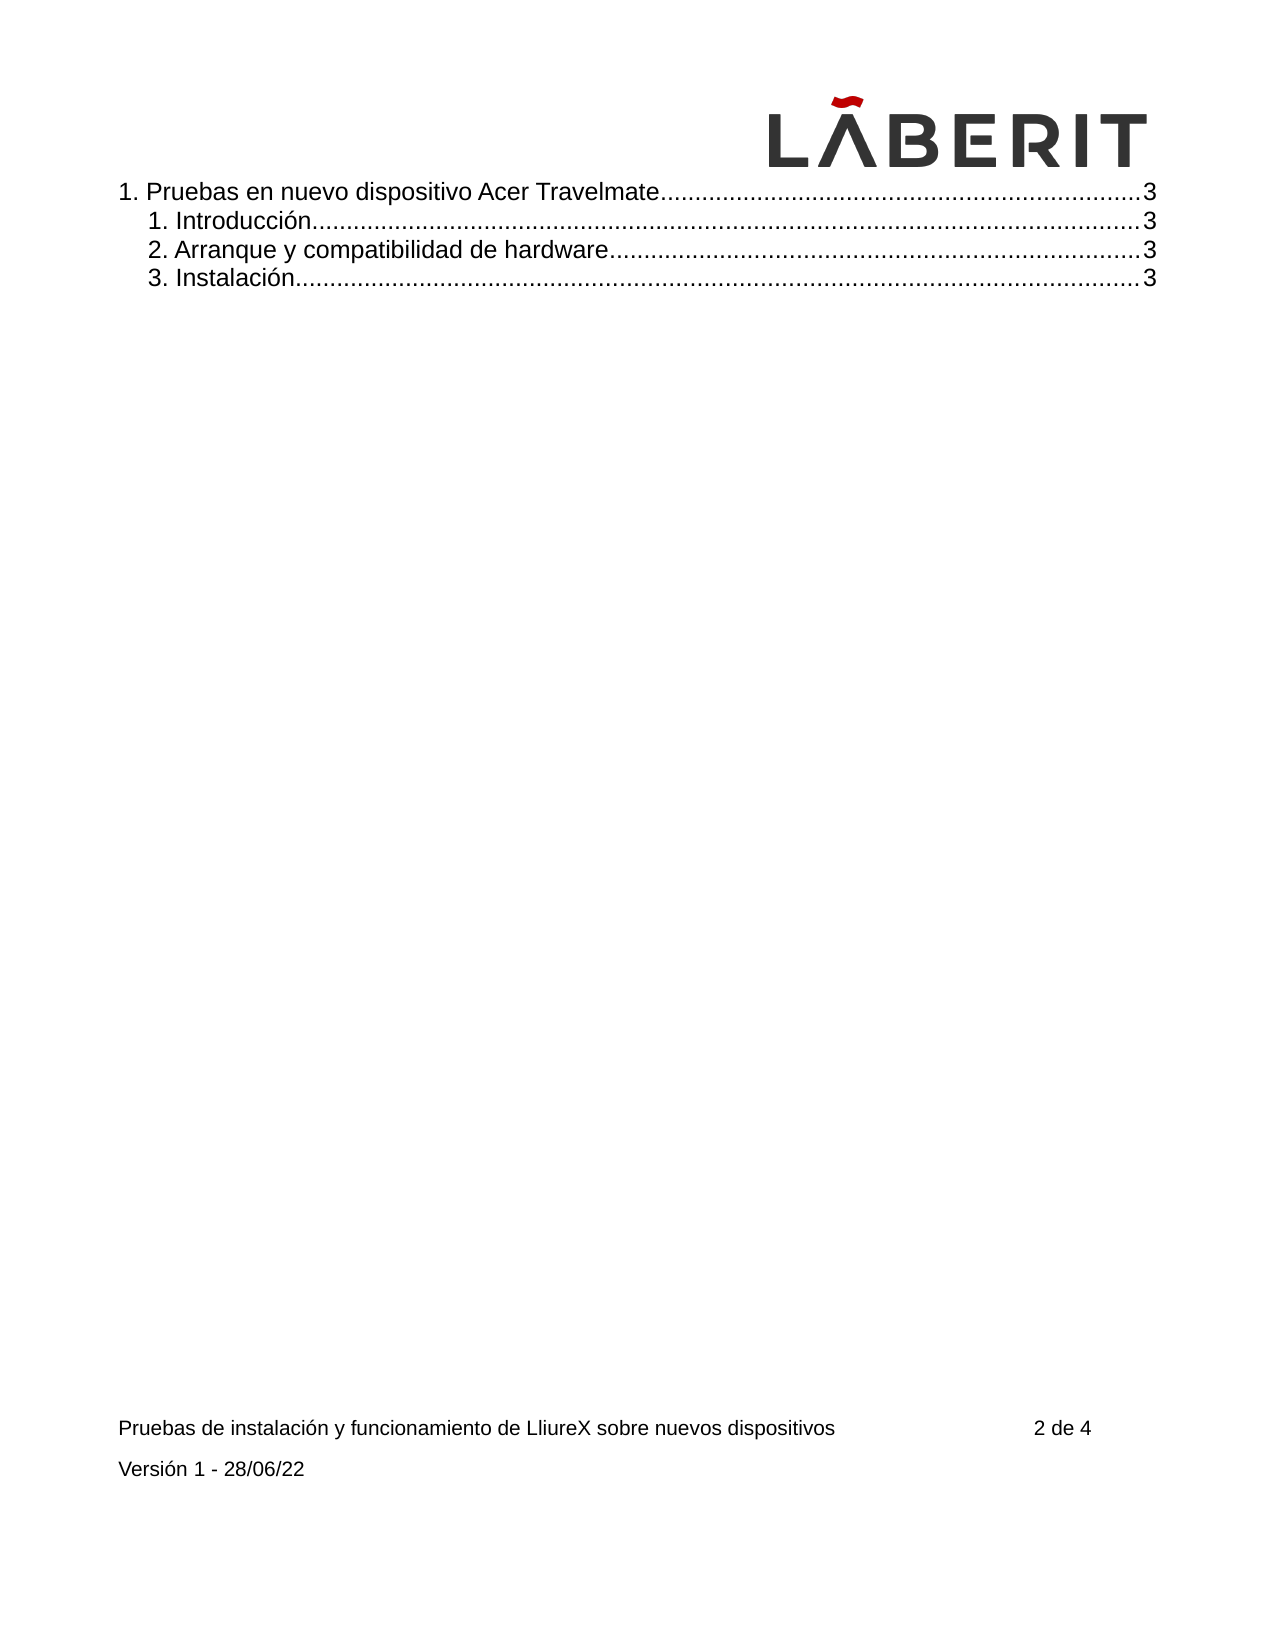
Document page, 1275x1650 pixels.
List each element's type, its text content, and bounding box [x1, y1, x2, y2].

text 1. Pruebas en nuevo dispositivo Acer Travelmate 3 [118, 177, 1157, 206]
picture [769, 96, 1147, 167]
text 3. Instalación 3 [148, 263, 1157, 292]
text 2. Arranque y compatibilidad de hardware 3 [148, 234, 1157, 263]
text 1. Introducción 3 [148, 206, 1157, 234]
